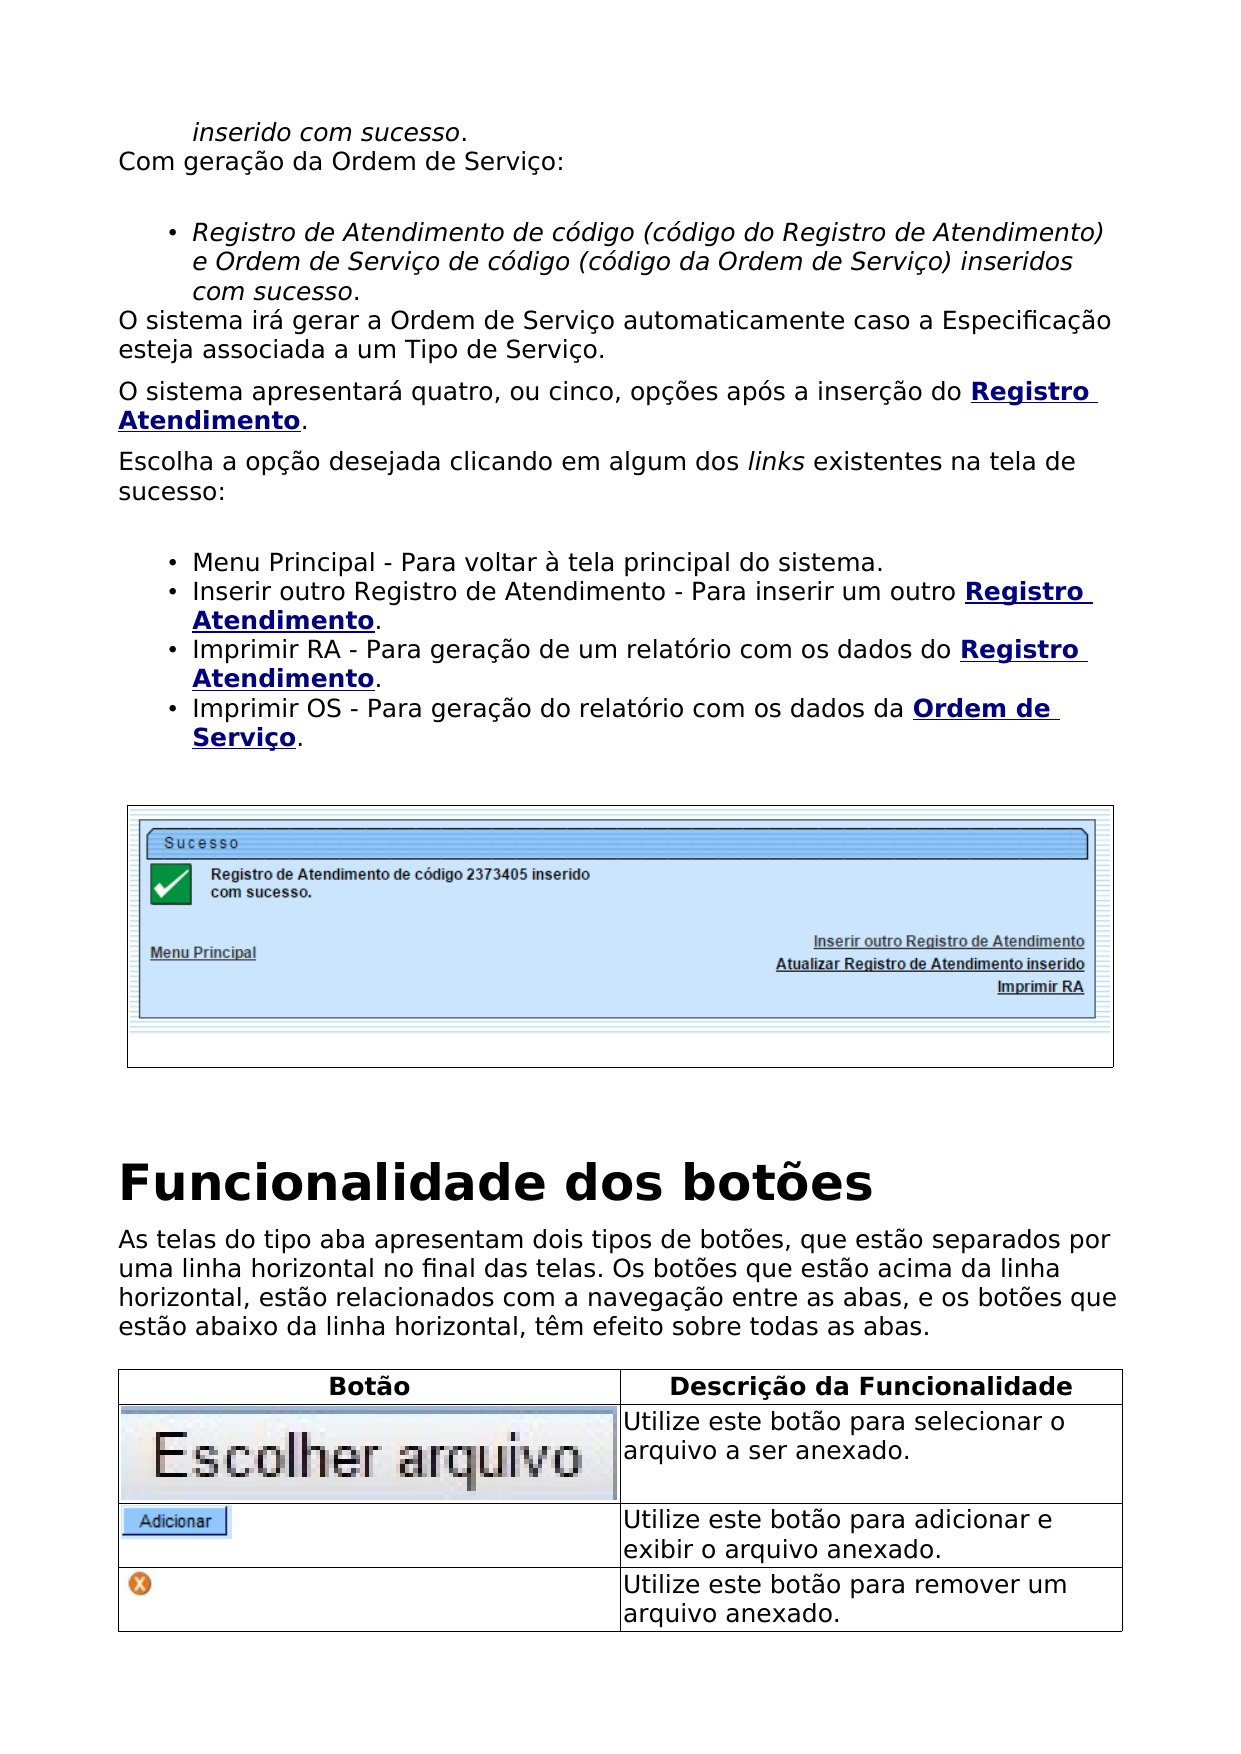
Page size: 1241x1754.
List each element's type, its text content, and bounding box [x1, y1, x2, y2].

text Com geração da Ordem de Serviço: [118, 147, 1122, 176]
list inserido com sucesso. [177, 118, 1122, 147]
list Imprimir OS - Para geração do relatório com os dados da Ordem de Serviço. [177, 694, 1122, 752]
list Menu Principal - Para voltar à tela principal do sistema. [177, 548, 1122, 577]
table_cell Utilize este botão para selecionar o arquivo a ser anexado. [621, 1405, 1122, 1503]
table_header [128, 806, 1113, 1067]
picture [129, 808, 1111, 1035]
text O sistema irá gerar a Ordem de Serviço automaticamente caso a Especificação esteja associada a um Tipo de Serviço. [118, 306, 1122, 364]
table_header Descrição da Funcionalidade [621, 1370, 1122, 1404]
table_cell Utilize este botão para remover um arquivo anexado. [621, 1568, 1122, 1631]
table_cell [119, 1405, 620, 1503]
subtitle Funcionalidade dos botões [118, 1154, 1122, 1212]
table_cell [119, 1504, 620, 1567]
text O sistema apresentará quatro, ou cinco, opções após a inserção do Registro Atendimento. [118, 377, 1122, 435]
text Escolha a opção desejada clicando em algum dos links existentes na tela de sucesso: [118, 448, 1122, 506]
picture [121, 1406, 618, 1500]
list Imprimir RA - Para geração de um relatório com os dados do Registro Atendimento. [177, 635, 1122, 694]
table_cell Utilize este botão para adicionar e exibir o arquivo anexado. [621, 1504, 1122, 1567]
picture [121, 1505, 232, 1539]
table_header Botão [119, 1370, 620, 1404]
picture [121, 1570, 160, 1597]
list Registro de Atendimento de código (código do Registro de Atendimento) e Ordem de Serviço de código (código da Ordem de Serviço) inseridos com sucesso. [177, 218, 1122, 306]
list Inserir outro Registro de Atendimento - Para inserir um outro Registro Atendimento. [177, 577, 1122, 635]
text As telas do tipo aba apresentam dois tipos de botões, que estão separados por uma linha horizontal no final das telas. Os botões que estão acima da linha horizontal, estão relacionados com a navegação entre as abas, e os botões que estão abaixo da linha horizontal, têm efeito sobre todas as abas. [118, 1225, 1122, 1341]
table_cell [119, 1568, 620, 1631]
